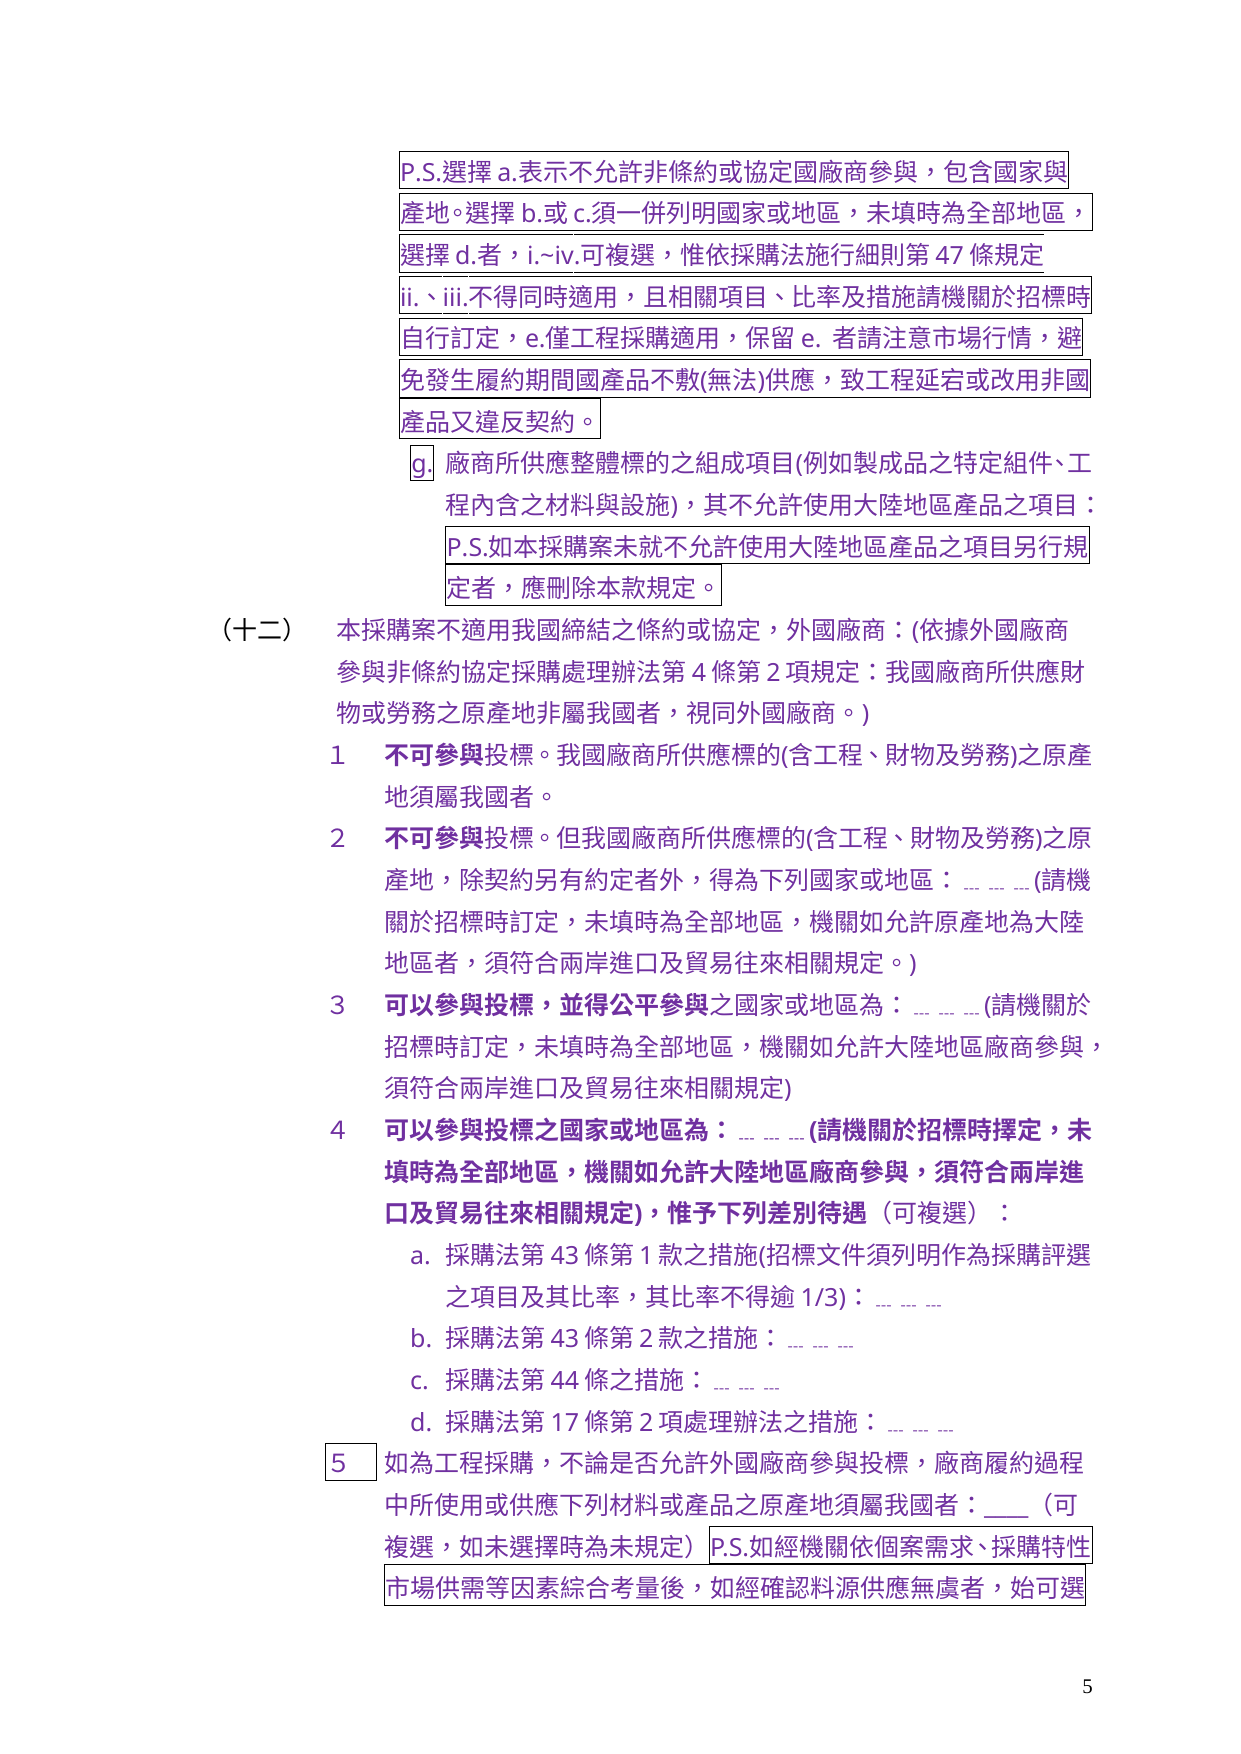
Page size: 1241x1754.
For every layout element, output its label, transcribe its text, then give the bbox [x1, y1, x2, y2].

subtitle 廠商所供應整體標的之組成項目(例如製成品之特定組件、工程內含之材料與設施)，其不允許使用大陸地區產品之項目：P.S.如本採購案未就不允許使用大陸地區產品之項目另行規定者，應刪除本款規定。 [410, 439, 1092, 606]
subtitle 採購法第43條第1款之措施(招標文件須列明作為採購評選之項目及其比率，其比率不得逾1/3)：﹍﹍﹍ [410, 1231, 1092, 1314]
subtitle 採購法第43條第2款之措施：﹍﹍﹍ [410, 1314, 1092, 1356]
subtitle 如為工程採購，不論是否允許外國廠商參與投標，廠商履約過程中所使用或供應下列材料或產品之原產地須屬我國者：­­____（可複選，如未選擇時為未規定）P.S.如經機關依個案需求、採購特性、市場供需等因素綜合考量後，如經確認料源供應無虞者，始可選擇勾選a.、b.、c.、d.、e.、f.、g.等項目之原產地須屬我國，以利各機關辦理工程採購時採用國產之水泥等製品。 [710, 1527, 1092, 1563]
text 產地。選擇b.或c.須一併列明國家或地區，未填時為全部地區， [400, 194, 1092, 230]
subtitle 採購法第17條第2項處理辦法之措施：﹍﹍﹍ [410, 1398, 1092, 1439]
subtitle 如為工程採購，不論是否允許外國廠商參與投標，廠商履約過程中所使用或供應下列材料或產品之原產地須屬我國者：­­____（可複選，如未選擇時為未規定）P.S.如經機關依個案需求、採購特性、市場供需等因素綜合考量後，如經確認料源供應無虞者，始可選擇勾選a.、b.、c.、d.、e.、f.、g.等項目之原產地須屬我國，以利各機關辦理工程採購時採用國產之水泥等製品。 [325, 1439, 1092, 1606]
text 選擇d.者，i.~iv.可複選，惟依採購法施行細則第47條規定 [399, 231, 1092, 276]
subtitle 採購法第44條之措施：﹍﹍﹍ [410, 1356, 1092, 1398]
text ii.、iii.不得同時適用，且相關項目、比率及措施請機關於招標時 [400, 277, 1091, 313]
subtitle 不可參與投標。但我國廠商所供應標的(含工程、財物及勞務)之原產地，除契約另有約定者外，得為下列國家或地區：﹍﹍﹍(請機關於招標時訂定，未填時為全部地區，機關如允許原產地為大陸地區者，須符合兩岸進口及貿易往來相關規定。) [325, 814, 1092, 981]
subtitle 本採購案不適用我國締結之條約或協定，外國廠商：(依據外國廠商參與非條約協定採購處理辦法第4條第2項規定：我國廠商所供應財物或勞務之原產地非屬我國者，視同外國廠商。) [207, 606, 1092, 731]
subtitle 如為工程採購，不論是否允許外國廠商參與投標，廠商履約過程中所使用或供應下列材料或產品之原產地須屬我國者：­­____（可複選，如未選擇時為未規定）P.S.如經機關依個案需求、採購特性、市場供需等因素綜合考量後，如經確認料源供應無虞者，始可選擇勾選a.、b.、c.、d.、e.、f.、g.等項目之原產地須屬我國，以利各機關辦理工程採購時採用國產之水泥等製品。 [385, 1565, 1085, 1605]
subtitle 不可參與投標。我國廠商所供應標的(含工程、財物及勞務)之原產地須屬我國者。 [325, 731, 1092, 814]
text 自行訂定，e.僅工程採購適用，保留e.者請注意市場行情，避免發生履約期間國產品不敷(無法)供應，致工程延宕或改用非國產品又違反契約。 [399, 314, 1092, 439]
subtitle 可以參與投標之國家或地區為：﹍﹍﹍(請機關於招標時擇定，未填時為全部地區，機關如允許大陸地區廠商參與，須符合兩岸進口及貿易往來相關規定)，惟予下列差別待遇（可複選）： [325, 1106, 1092, 1231]
subtitle 可以參與投標，並得公平參與之國家或地區為：﹍﹍﹍(請機關於招標時訂定，未填時為全部地區，機關如允許大陸地區廠商參與，須符合兩岸進口及貿易往來相關規定) [325, 981, 1092, 1106]
text P.S.選擇a.表示不允許非條約或協定國廠商參與，包含國家與 [399, 148, 1092, 193]
